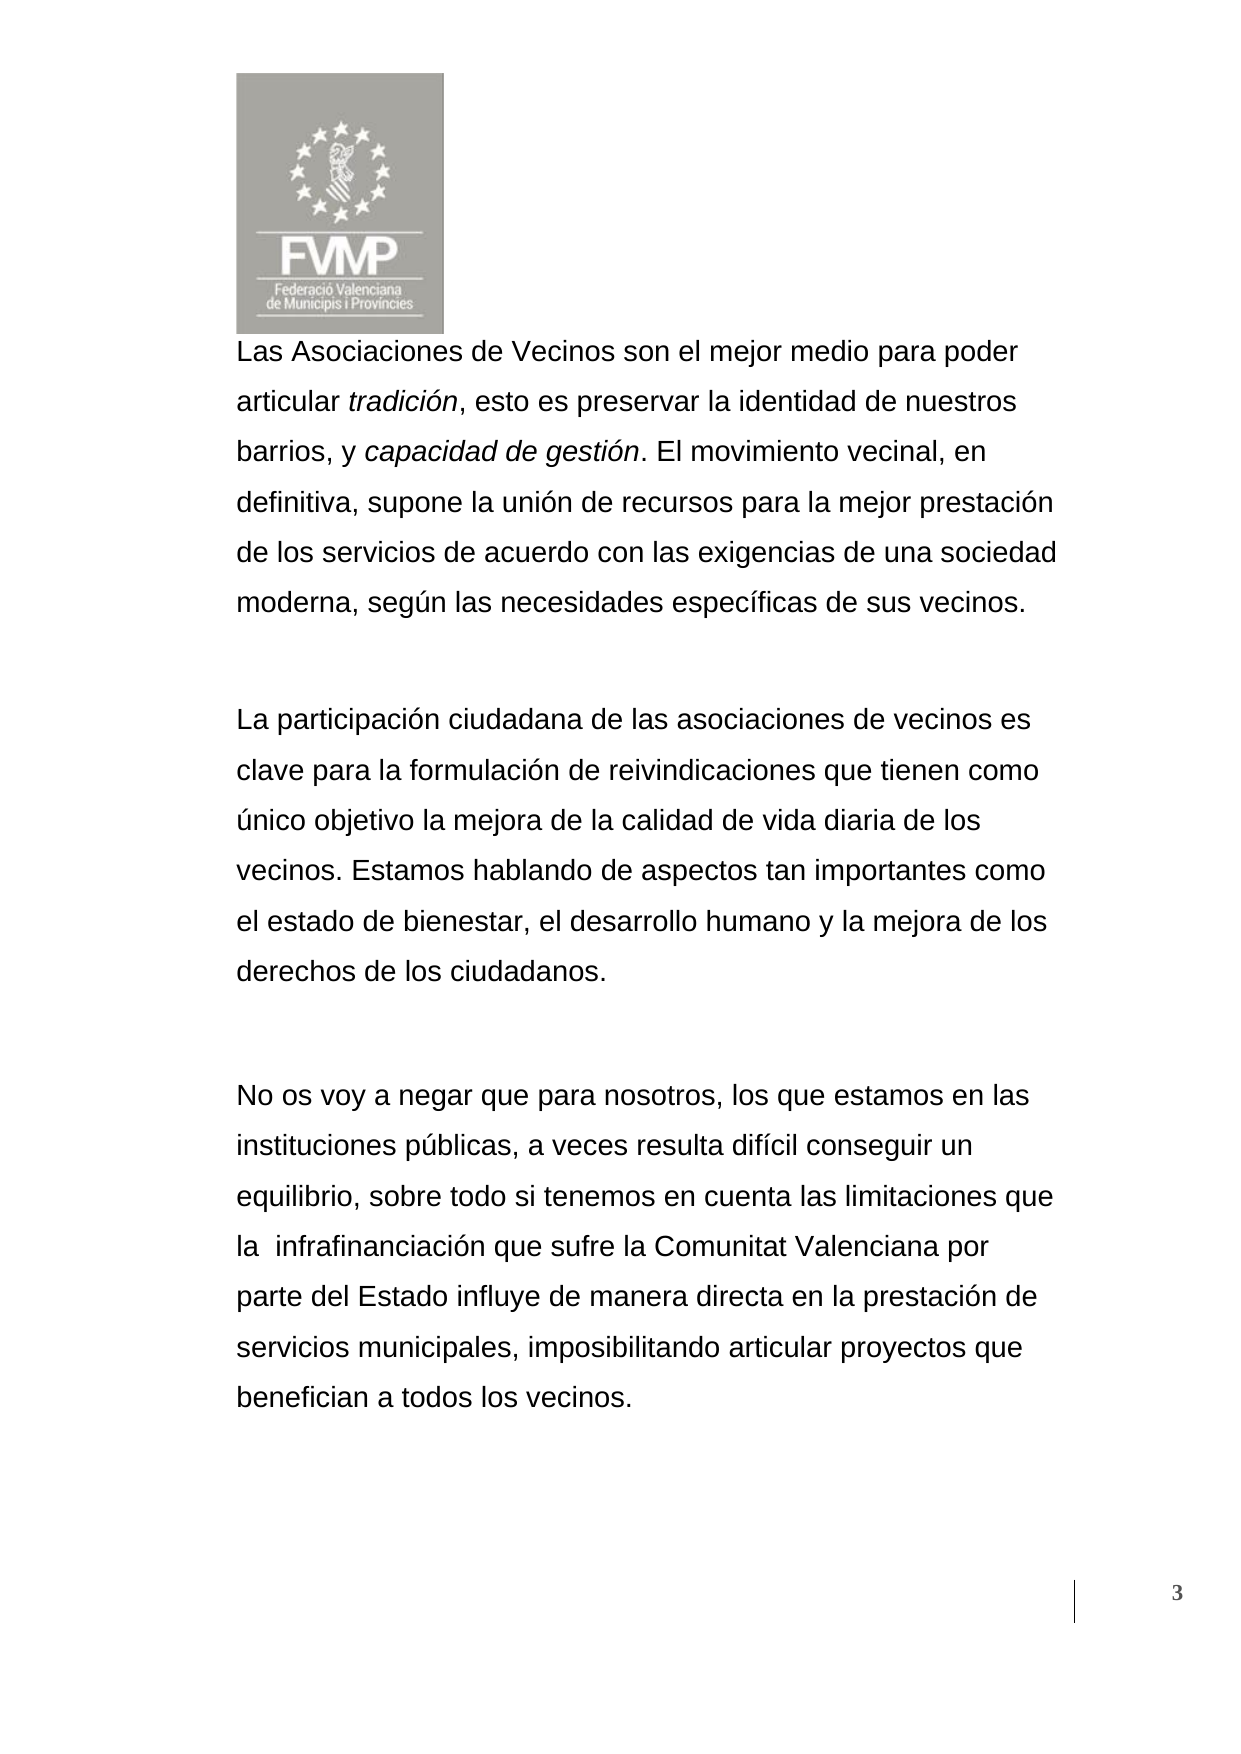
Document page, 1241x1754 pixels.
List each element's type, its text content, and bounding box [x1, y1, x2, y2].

text No os voy a negar que para nosotros, los que estamos en las instituciones públicas, a veces resulta difícil conseguir un equilibrio, sobre todo si tenemos en cuenta las limitaciones que la infrafinanciación que sufre la Comunitat Valenciana por parte del Estado influye de manera directa en la prestación de servicios municipales, imposibilitando articular proyectos que benefician a todos los vecinos. [236, 1078, 1063, 1413]
text La participación ciudadana de las asociaciones de vecinos es clave para la formulación de reivindicaciones que tienen como único objetivo la mejora de la calidad de vida diaria de los vecinos. Estamos hablando de aspectos tan importantes como el estado de bienestar, el desarrollo humano y la mejora de los derechos de los ciudadanos. [236, 702, 1063, 987]
text Las Asociaciones de Vecinos son el mejor medio para poder articular tradición, esto es preservar la identidad de nuestros barrios, y capacidad de gestión. El movimiento vecinal, en definitiva, supone la unión de recursos para la mejor prestación de los servicios de acuerdo con las exigencias de una sociedad moderna, según las necesidades específicas de sus vecinos. [236, 334, 1063, 619]
picture [236, 73, 444, 334]
